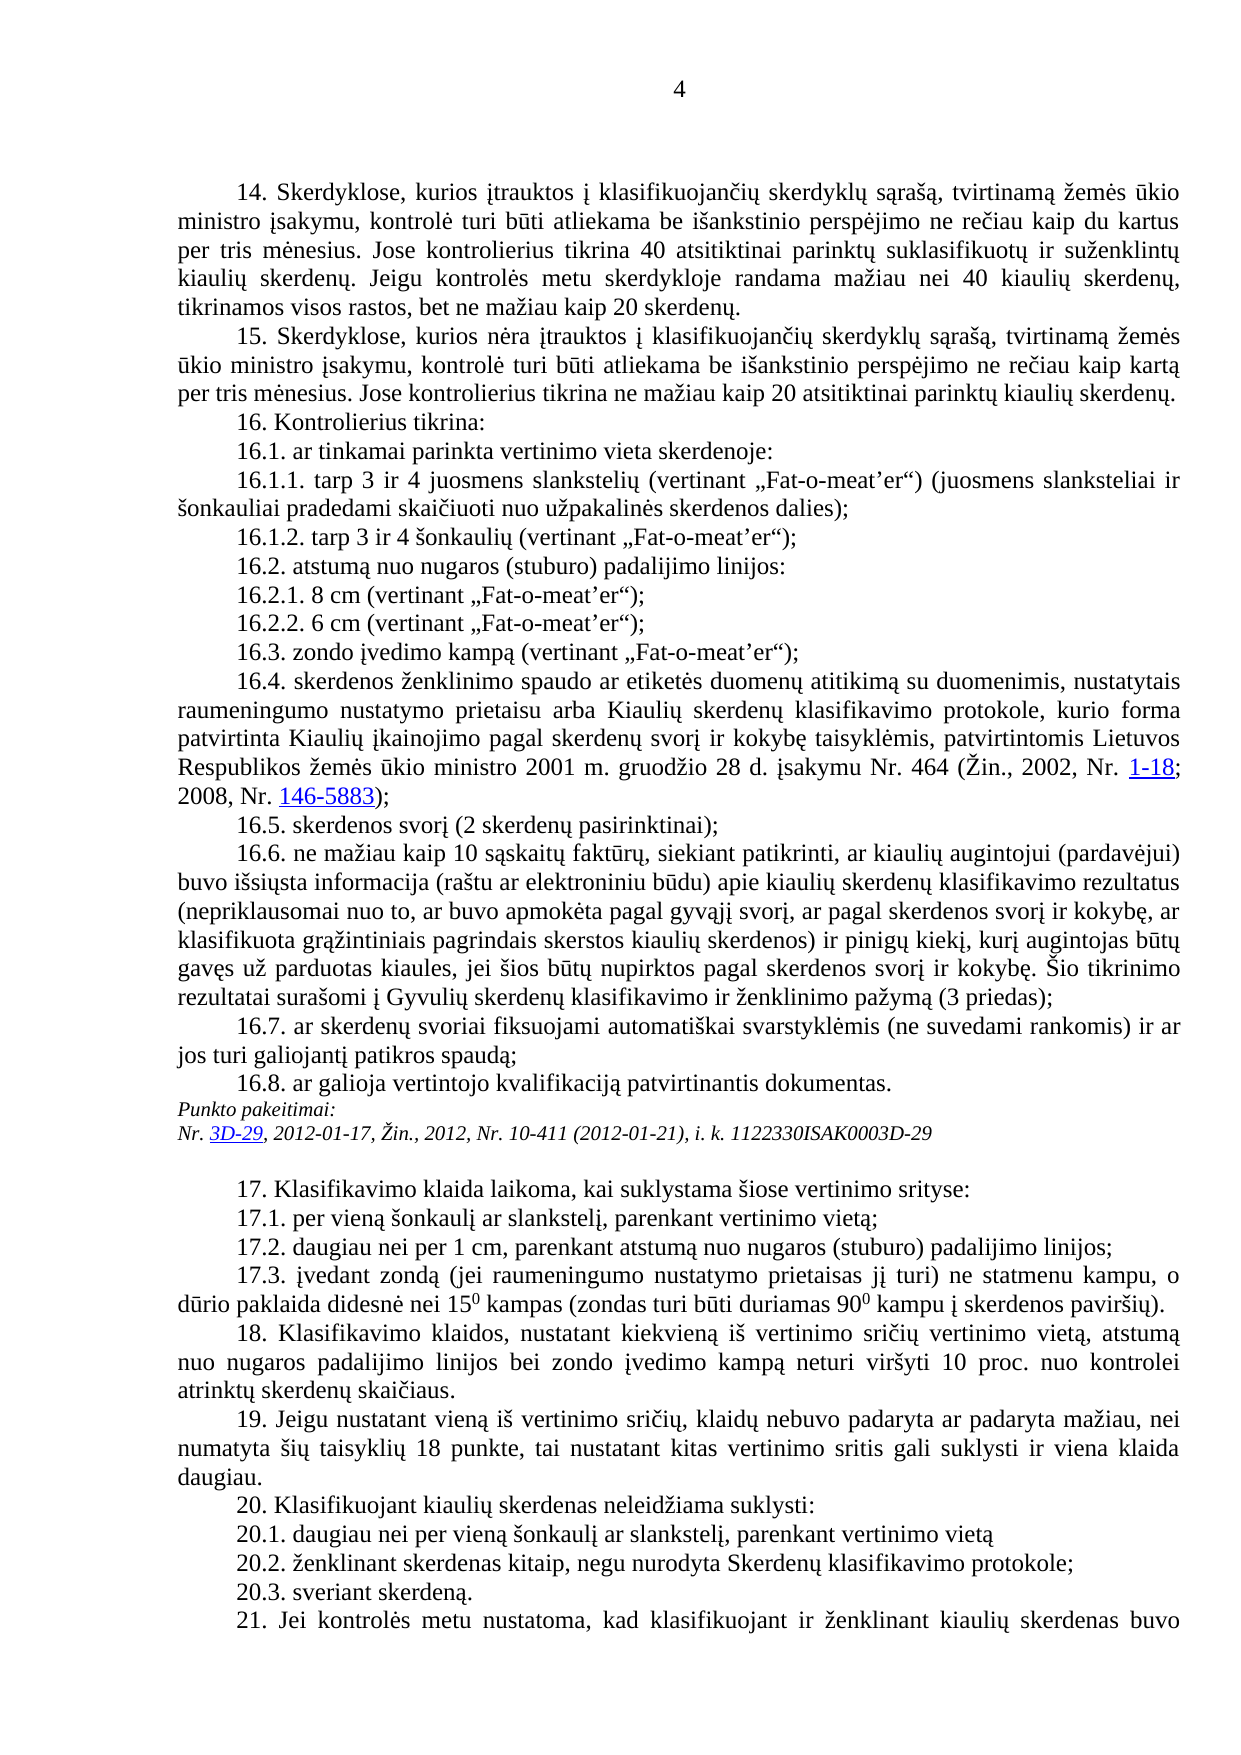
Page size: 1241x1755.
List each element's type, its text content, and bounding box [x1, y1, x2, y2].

text 16.2.2. 6 cm (vertinant „Fat-o-meat’er“); [177, 608, 1181, 637]
text Nr. 3D-29, 2012-01-17, Žin., 2012, Nr. 10-411 (2012-01-21), i. k. 1122330ISAK0003D-29 [177, 1121, 1181, 1145]
text 17.2. daugiau nei per 1 cm, parenkant atstumą nuo nugaros (stuburo) padalijimo linijos; [177, 1232, 1181, 1260]
text 18. Klasifikavimo klaidos, nustatant kiekvieną iš vertinimo sričių vertinimo vietą, atstumą nuo nugaros padalijimo linijos bei zondo įvedimo kampą neturi viršyti 10 proc. nuo kontrolei atrinktų skerdenų skaičiaus. [177, 1318, 1181, 1404]
text 20.1. daugiau nei per vieną šonkaulį ar slankstelį, parenkant vertinimo vietą [177, 1519, 1181, 1548]
text 16.4. skerdenos ženklinimo spaudo ar etiketės duomenų atitikimą su duomenimis, nustatytais raumeningumo nustatymo prietaisu arba Kiaulių skerdenų klasifikavimo protokole, kurio forma patvirtinta Kiaulių įkainojimo pagal skerdenų svorį ir kokybę taisyklėmis, patvirtintomis Lietuvos Respublikos žemės ūkio ministro 2001 m. gruodžio 28 d. įsakymu Nr. 464 (Žin., 2002, Nr. 1-18; 2008, Nr. 146-5883); [177, 666, 1181, 810]
text 16.1.1. tarp 3 ir 4 juosmens slankstelių (vertinant „Fat-o-meat’er“) (juosmens slanksteliai ir šonkauliai pradedami skaičiuoti nuo užpakalinės skerdenos dalies); [177, 465, 1181, 522]
text 17.3. įvedant zondą (jei raumeningumo nustatymo prietaisas jį turi) ne statmenu kampu, o dūrio paklaida didesnė nei 150 kampas (zondas turi būti duriamas 900 kampu į skerdenos paviršių). [177, 1260, 1181, 1318]
text 20. Klasifikuojant kiaulių skerdenas neleidžiama suklysti: [177, 1490, 1181, 1519]
text 16.1.2. tarp 3 ir 4 šonkaulių (vertinant „Fat-o-meat’er“); [177, 522, 1181, 551]
text 16.8. ar galioja vertintojo kvalifikaciją patvirtinantis dokumentas. [177, 1068, 1181, 1097]
text 16.7. ar skerdenų svoriai fiksuojami automatiškai svarstyklėmis (ne suvedami rankomis) ir ar jos turi galiojantį patikros spaudą; [177, 1011, 1181, 1068]
text 16.1. ar tinkamai parinkta vertinimo vieta skerdenoje: [177, 436, 1181, 465]
text 17. Klasifikavimo klaida laikoma, kai suklystama šiose vertinimo srityse: [177, 1174, 1181, 1203]
text 16.2.1. 8 cm (vertinant „Fat-o-meat’er“); [177, 580, 1181, 608]
text 20.2. ženklinant skerdenas kitaip, negu nurodyta Skerdenų klasifikavimo protokole; [177, 1548, 1181, 1577]
text 21. Jei kontrolės metu nustatoma, kad klasifikuojant ir ženklinant kiaulių skerdenas buvo [177, 1605, 1181, 1634]
text 19. Jeigu nustatant vieną iš vertinimo sričių, klaidų nebuvo padaryta ar padaryta mažiau, nei numatyta šių taisyklių 18 punkte, tai nustatant kitas vertinimo sritis gali suklysti ir viena klaida daugiau. [177, 1404, 1181, 1490]
text 15. Skerdyklose, kurios nėra įtrauktos į klasifikuojančių skerdyklų sąrašą, tvirtinamą žemės ūkio ministro įsakymu, kontrolė turi būti atliekama be išankstinio perspėjimo ne rečiau kaip kartą per tris mėnesius. Jose kontrolierius tikrina ne mažiau kaip 20 atsitiktinai parinktų kiaulių skerdenų. [177, 321, 1181, 407]
text 17.1. per vieną šonkaulį ar slankstelį, parenkant vertinimo vietą; [177, 1203, 1181, 1232]
text 14. Skerdyklose, kurios įtrauktos į klasifikuojančių skerdyklų sąrašą, tvirtinamą žemės ūkio ministro įsakymu, kontrolė turi būti atliekama be išankstinio perspėjimo ne rečiau kaip du kartus per tris mėnesius. Jose kontrolierius tikrina 40 atsitiktinai parinktų suklasifikuotų ir suženklintų kiaulių skerdenų. Jeigu kontrolės metu skerdykloje randama mažiau nei 40 kiaulių skerdenų, tikrinamos visos rastos, bet ne mažiau kaip 20 skerdenų. [177, 177, 1181, 321]
text 16.3. zondo įvedimo kampą (vertinant „Fat-o-meat’er“); [177, 637, 1181, 666]
text 20.3. sveriant skerdeną. [177, 1577, 1181, 1605]
text 16.2. atstumą nuo nugaros (stuburo) padalijimo linijos: [177, 551, 1181, 580]
text 16.6. ne mažiau kaip 10 sąskaitų faktūrų, siekiant patikrinti, ar kiaulių augintojui (pardavėjui) buvo išsiųsta informacija (raštu ar elektroniniu būdu) apie kiaulių skerdenų klasifikavimo rezultatus (nepriklausomai nuo to, ar buvo apmokėta pagal gyvąjį svorį, ar pagal skerdenos svorį ir kokybę, ar klasifikuota grąžintiniais pagrindais skerstos kiaulių skerdenos) ir pinigų kiekį, kurį augintojas būtų gavęs už parduotas kiaules, jei šios būtų nupirktos pagal skerdenos svorį ir kokybę. Šio tikrinimo rezultatai surašomi į Gyvulių skerdenų klasifikavimo ir ženklinimo pažymą (3 priedas); [177, 838, 1181, 1011]
text 16.5. skerdenos svorį (2 skerdenų pasirinktinai); [177, 810, 1181, 838]
text 16. Kontrolierius tikrina: [177, 407, 1181, 436]
text Punkto pakeitimai: [177, 1097, 1181, 1121]
